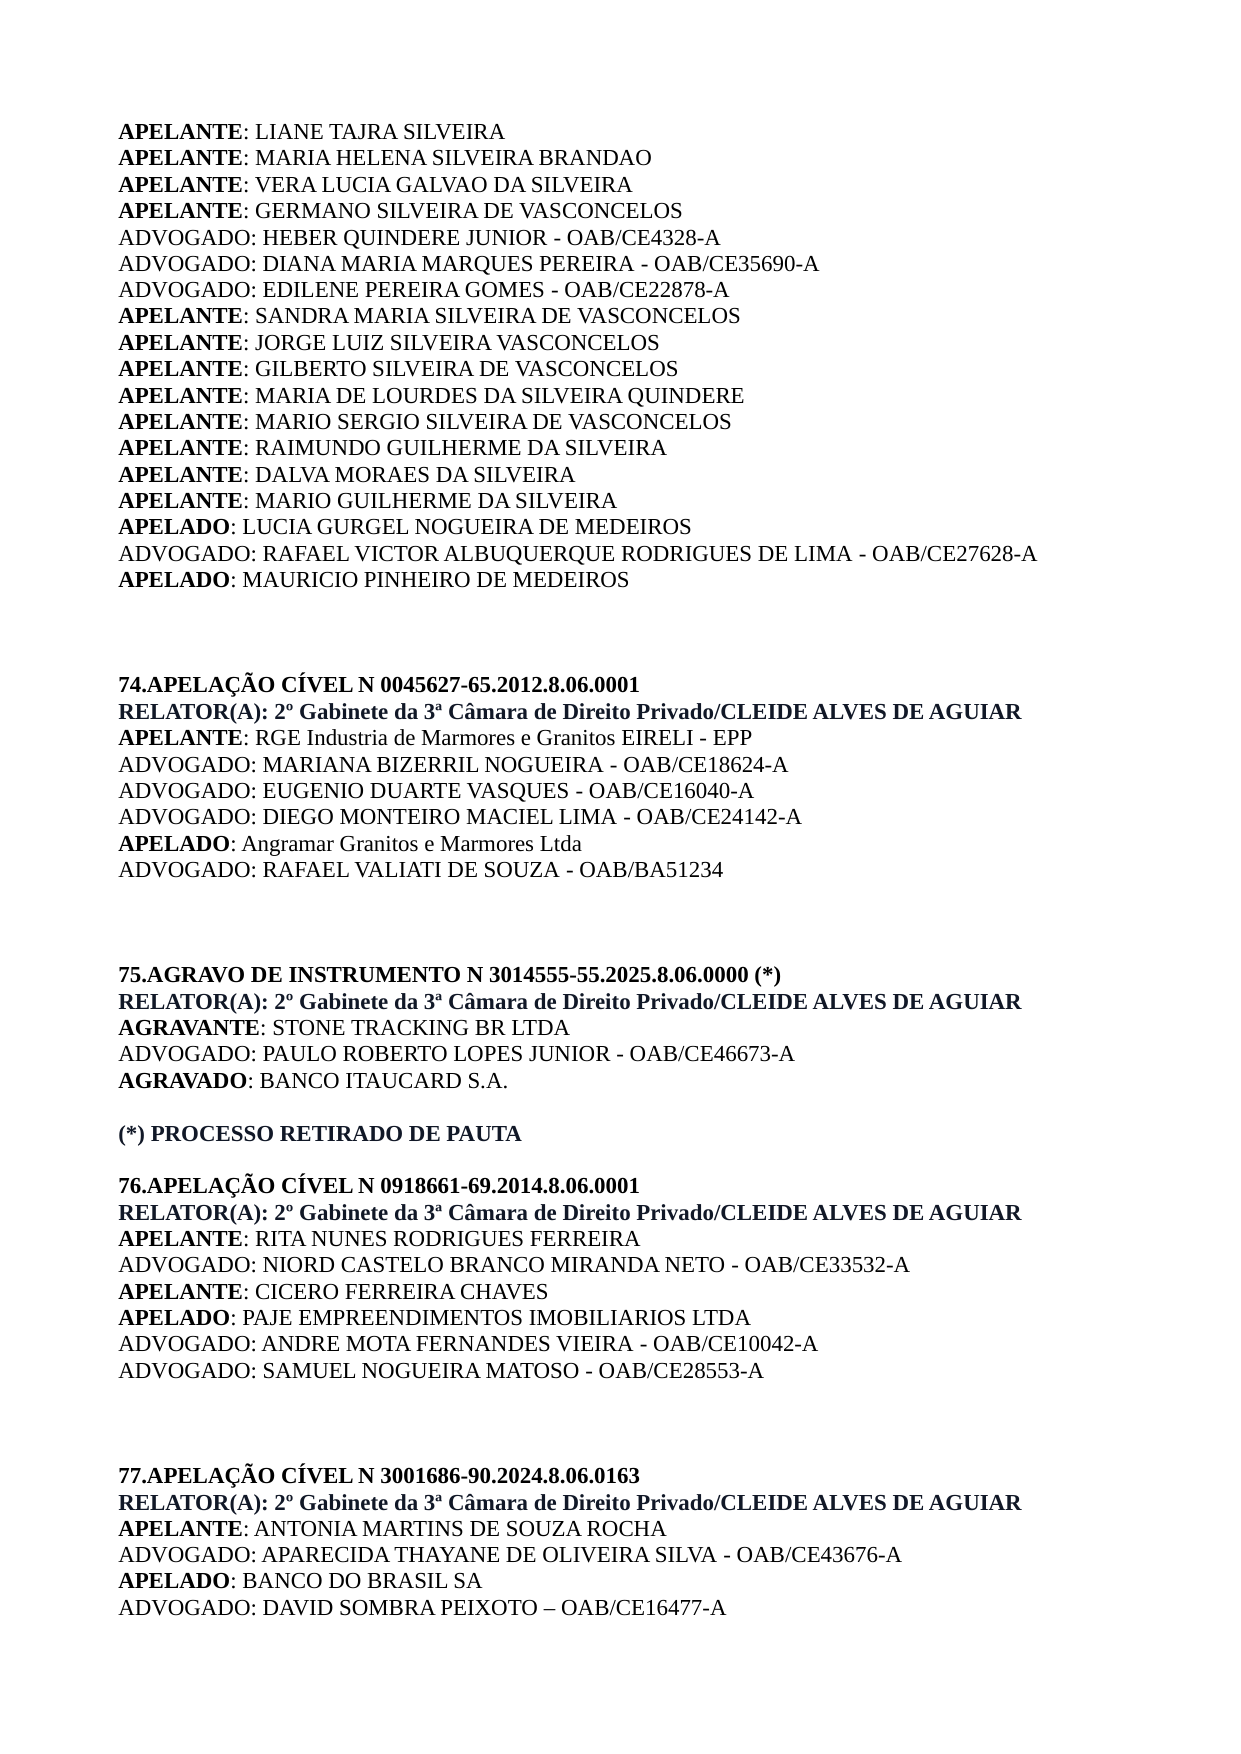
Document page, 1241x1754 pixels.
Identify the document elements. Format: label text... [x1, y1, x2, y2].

text APELANTE: LIANE TAJRA SILVEIRA APELANTE: MARIA HELENA SILVEIRA BRANDAO APELANTE: VERA LUCIA GALVAO DA SILVEIRA APELANTE: GERMANO SILVEIRA DE VASCONCELOS ADVOGADO: HEBER QUINDERE JUNIOR - OAB/CE4328-A ADVOGADO: DIANA MARIA MARQUES PEREIRA - OAB/CE35690-A ADVOGADO: EDILENE PEREIRA GOMES - OAB/CE22878-A APELANTE: SANDRA MARIA SILVEIRA DE VASCONCELOS APELANTE: JORGE LUIZ SILVEIRA VASCONCELOS APELANTE: GILBERTO SILVEIRA DE VASCONCELOS APELANTE: MARIA DE LOURDES DA SILVEIRA QUINDERE APELANTE: MARIO SERGIO SILVEIRA DE VASCONCELOS APELANTE: RAIMUNDO GUILHERME DA SILVEIRA APELANTE: DALVA MORAES DA SILVEIRA APELANTE: MARIO GUILHERME DA SILVEIRA APELADO: LUCIA GURGEL NOGUEIRA DE MEDEIROS ADVOGADO: RAFAEL VICTOR ALBUQUERQUE RODRIGUES DE LIMA - OAB/CE27628-A APELADO: MAURICIO PINHEIRO DE MEDEIROS 74.APELAÇÃO CÍVEL N 0045627-65.2012.8.06.0001 RELATOR(A): 2º Gabinete da 3ª Câmara de Direito Privado/CLEIDE ALVES DE AGUIAR APELANTE: RGE Industria de Marmores e Granitos EIRELI - EPP ADVOGADO: MARIANA BIZERRIL NOGUEIRA - OAB/CE18624-A ADVOGADO: EUGENIO DUARTE VASQUES - OAB/CE16040-A ADVOGADO: DIEGO MONTEIRO MACIEL LIMA - OAB/CE24142-A APELADO: Angramar Granitos e Marmores Ltda ADVOGADO: RAFAEL VALIATI DE SOUZA - OAB/BA51234 75.AGRAVO DE INSTRUMENTO N 3014555-55.2025.8.06.0000 (*) RELATOR(A): 2º Gabinete da 3ª Câmara de Direito Privado/CLEIDE ALVES DE AGUIAR AGRAVANTE: STONE TRACKING BR LTDA ADVOGADO: PAULO ROBERTO LOPES JUNIOR - OAB/CE46673-A AGRAVADO: BANCO ITAUCARD S.A. (*) PROCESSO RETIRADO DE PAUTA 76.APELAÇÃO CÍVEL N 0918661-69.2014.8.06.0001 RELATOR(A): 2º Gabinete da 3ª Câmara de Direito Privado/CLEIDE ALVES DE AGUIAR APELANTE: RITA NUNES RODRIGUES FERREIRA ADVOGADO: NIORD CASTELO BRANCO MIRANDA NETO - OAB/CE33532-A APELANTE: CICERO FERREIRA CHAVES APELADO: PAJE EMPREENDIMENTOS IMOBILIARIOS LTDA ADVOGADO: ANDRE MOTA FERNANDES VIEIRA - OAB/CE10042-A ADVOGADO: SAMUEL NOGUEIRA MATOSO - OAB/CE28553-A 77.APELAÇÃO CÍVEL N 3001686-90.2024.8.06.0163 RELATOR(A): 2º Gabinete da 3ª Câmara de Direito Privado/CLEIDE ALVES DE AGUIAR APELANTE: ANTONIA MARTINS DE SOUZA ROCHA ADVOGADO: APARECIDA THAYANE DE OLIVEIRA SILVA - OAB/CE43676-A APELADO: BANCO DO BRASIL SA ADVOGADO: DAVID SOMBRA PEIXOTO – OAB/CE16477-A [118, 118, 1122, 1620]
